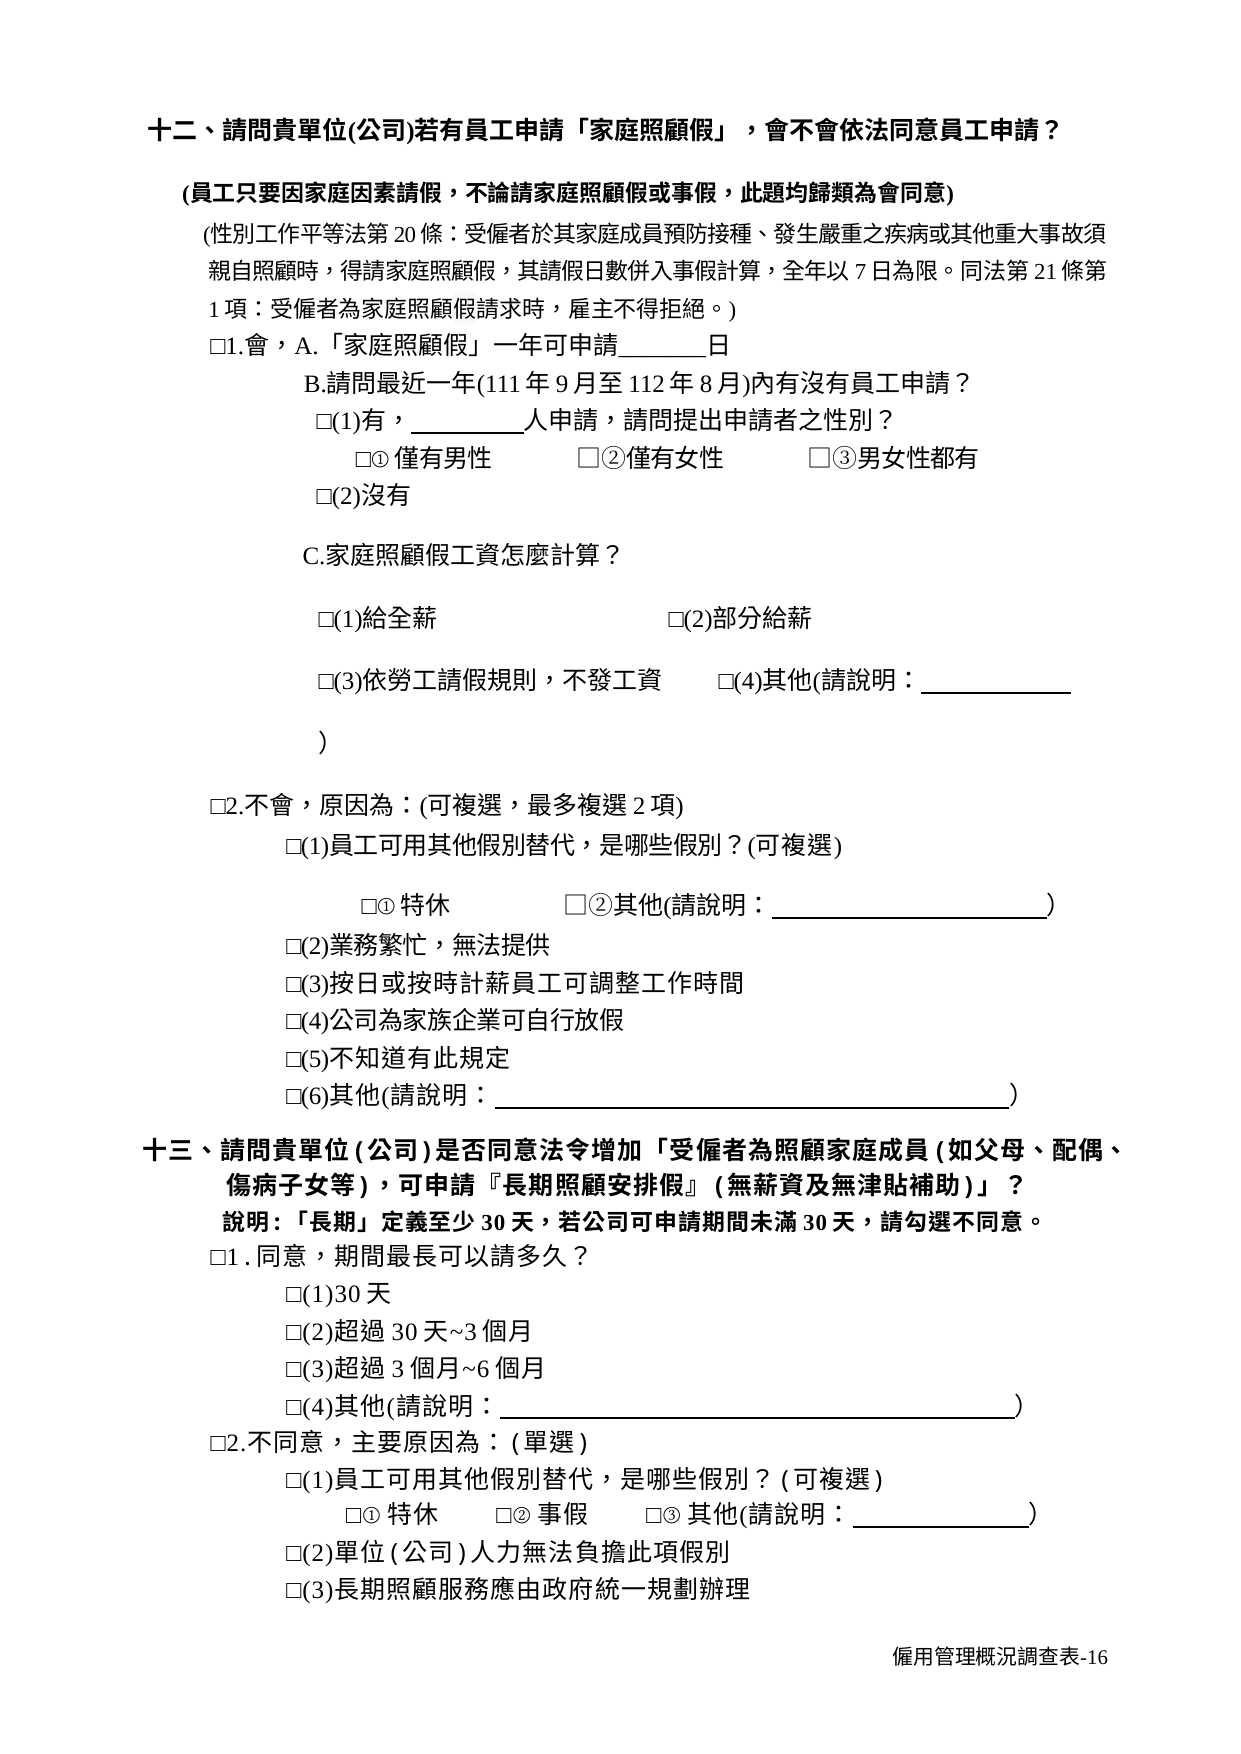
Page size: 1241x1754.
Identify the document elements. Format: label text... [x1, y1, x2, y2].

text □(3)超過3個月~6個月 [286, 1348, 1104, 1385]
text (員工只要因家庭因素請假，不論請家庭照顧假或事假，此題均歸類為會同意) [148, 150, 1107, 212]
text □①僅有男性 □②僅有女性 □③男女性都有 [148, 437, 1107, 475]
text □(5)不知道有此規定 [286, 1037, 1104, 1075]
text □(2)單位(公司)人力無法負擔此項假別 [286, 1531, 1104, 1568]
text (性別工作平等法第20條：受僱者於其家庭成員預防接種、發生嚴重之疾病或其他重大事故須親自照顧時，得請家庭照顧假，其請假日數併入事假計算，全年以7日為限。同法第21條第1項：受僱者為家庭照顧假請求時，雇主不得拒絕。) [198, 212, 1107, 325]
text □(4)其他(請說明： ） [286, 1385, 1104, 1423]
text □(4)公司為家族企業可自行放假 [286, 1000, 1104, 1037]
text □(3)按日或按時計薪員工可調整工作時間 [286, 962, 1104, 1000]
text □1.同意，期間最長可以請多久？ [210, 1237, 1104, 1273]
text □(1)有， 人申請，請問提出申請者之性別？ [316, 400, 1107, 437]
text □(1)30天 [286, 1273, 1104, 1310]
text 說明:「長期」定義至少30天，若公司可申請期間未滿30天，請勾選不同意。 [222, 1202, 1167, 1237]
text □(2)超過30天~3個月 [286, 1310, 1104, 1348]
text □①特休 □②事假 □③其他(請說明： ） [346, 1496, 1104, 1531]
text □2.不同意，主要原因為：(單選) [210, 1423, 1104, 1458]
text □(1)給全薪 □(2)部分給薪 [318, 575, 1107, 637]
text B.請問最近一年(111年9月至112年8月)內有沒有員工申請？ [276, 362, 1107, 400]
text □(1)員工可用其他假別替代，是哪些假別？(可複選) [286, 1458, 1104, 1496]
text □1.會，A.「家庭照顧假」一年可申請_______日 [210, 325, 1107, 362]
text □(6)其他(請說明： ） [286, 1075, 1104, 1112]
text □(3)依勞工請假規則，不發工資 □(4)其他(請說明： ） [318, 637, 1107, 762]
text □(1)員工可用其他假別替代，是哪些假別？(可複選) [286, 825, 1104, 862]
text □①特休 □②其他(請說明： ） [279, 862, 1107, 925]
text □(3)長期照顧服務應由政府統一規劃辦理 [286, 1568, 1104, 1606]
text □2.不會，原因為：(可複選，最多複選2項) [210, 762, 1107, 825]
text □(2)業務繁忙，無法提供 [286, 925, 1104, 962]
text □(2)沒有 [148, 475, 1107, 512]
text 十三、請問貴單位(公司)是否同意法令增加「受僱者為照顧家庭成員(如父母、配偶、傷病子女等)，可申請『長期照顧安排假』(無薪資及無津貼補助)」？ [142, 1131, 1104, 1202]
text 十二、請問貴單位(公司)若有員工申請「家庭照顧假」，會不會依法同意員工申請？ [148, 87, 1107, 150]
text C.家庭照顧假工資怎麼計算？ [148, 512, 1107, 575]
